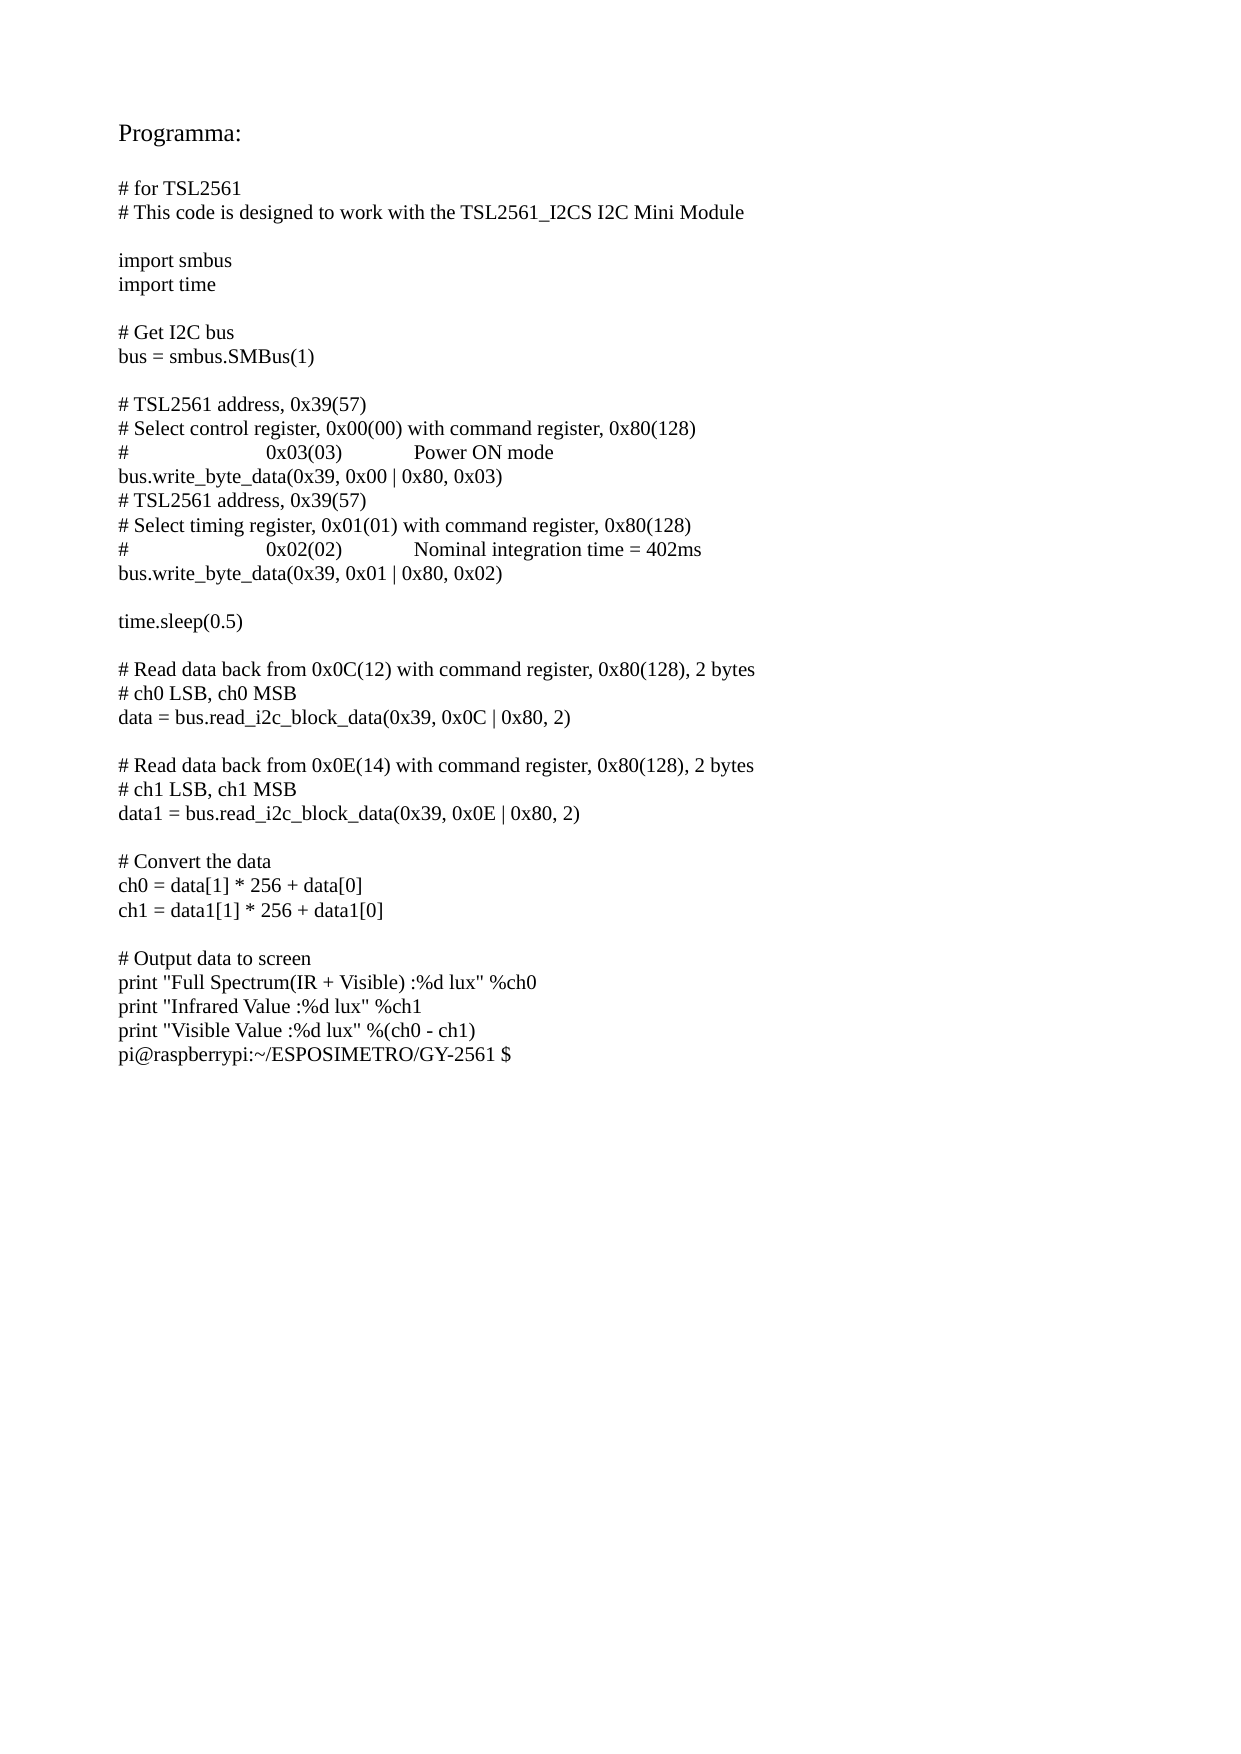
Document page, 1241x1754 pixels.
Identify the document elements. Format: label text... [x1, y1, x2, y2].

text # Select control register, 0x00(00) with command register, 0x80(128) [118, 416, 1122, 440]
text Programma: [118, 118, 1122, 147]
text ch1 = data1[1] * 256 + data1[0] [118, 897, 1122, 922]
text # for TSL2561 [118, 176, 1122, 200]
text # Convert the data [118, 849, 1122, 873]
text ch0 = data[1] * 256 + data[0] [118, 873, 1122, 897]
text # ch1 LSB, ch1 MSB [118, 777, 1122, 801]
text import time [118, 272, 1122, 296]
text print "Visible Value :%d lux" %(ch0 - ch1) [118, 1018, 1122, 1042]
text # Select timing register, 0x01(01) with command register, 0x80(128) [118, 512, 1122, 537]
text # 0x02(02) Nominal integration time = 402ms [118, 537, 1122, 561]
text # Output data to screen [118, 946, 1122, 970]
text # Get I2C bus [118, 320, 1122, 344]
text print "Infrared Value :%d lux" %ch1 [118, 994, 1122, 1018]
text bus.write_byte_data(0x39, 0x00 | 0x80, 0x03) [118, 464, 1122, 488]
text import smbus [118, 248, 1122, 272]
text bus.write_byte_data(0x39, 0x01 | 0x80, 0x02) [118, 561, 1122, 585]
text # TSL2561 address, 0x39(57) [118, 392, 1122, 416]
text # This code is designed to work with the TSL2561_I2CS I2C Mini Module [118, 200, 1122, 224]
text # ch0 LSB, ch0 MSB [118, 681, 1122, 705]
text # Read data back from 0x0C(12) with command register, 0x80(128), 2 bytes [118, 657, 1122, 681]
text # Read data back from 0x0E(14) with command register, 0x80(128), 2 bytes [118, 753, 1122, 777]
text # 0x03(03) Power ON mode [118, 440, 1122, 464]
text # TSL2561 address, 0x39(57) [118, 488, 1122, 512]
text pi@raspberrypi:~/ESPOSIMETRO/GY-2561 $ [118, 1042, 1122, 1066]
text data1 = bus.read_i2c_block_data(0x39, 0x0E | 0x80, 2) [118, 801, 1122, 825]
text time.sleep(0.5) [118, 609, 1122, 633]
text print "Full Spectrum(IR + Visible) :%d lux" %ch0 [118, 970, 1122, 994]
text data = bus.read_i2c_block_data(0x39, 0x0C | 0x80, 2) [118, 705, 1122, 729]
text bus = smbus.SMBus(1) [118, 344, 1122, 368]
